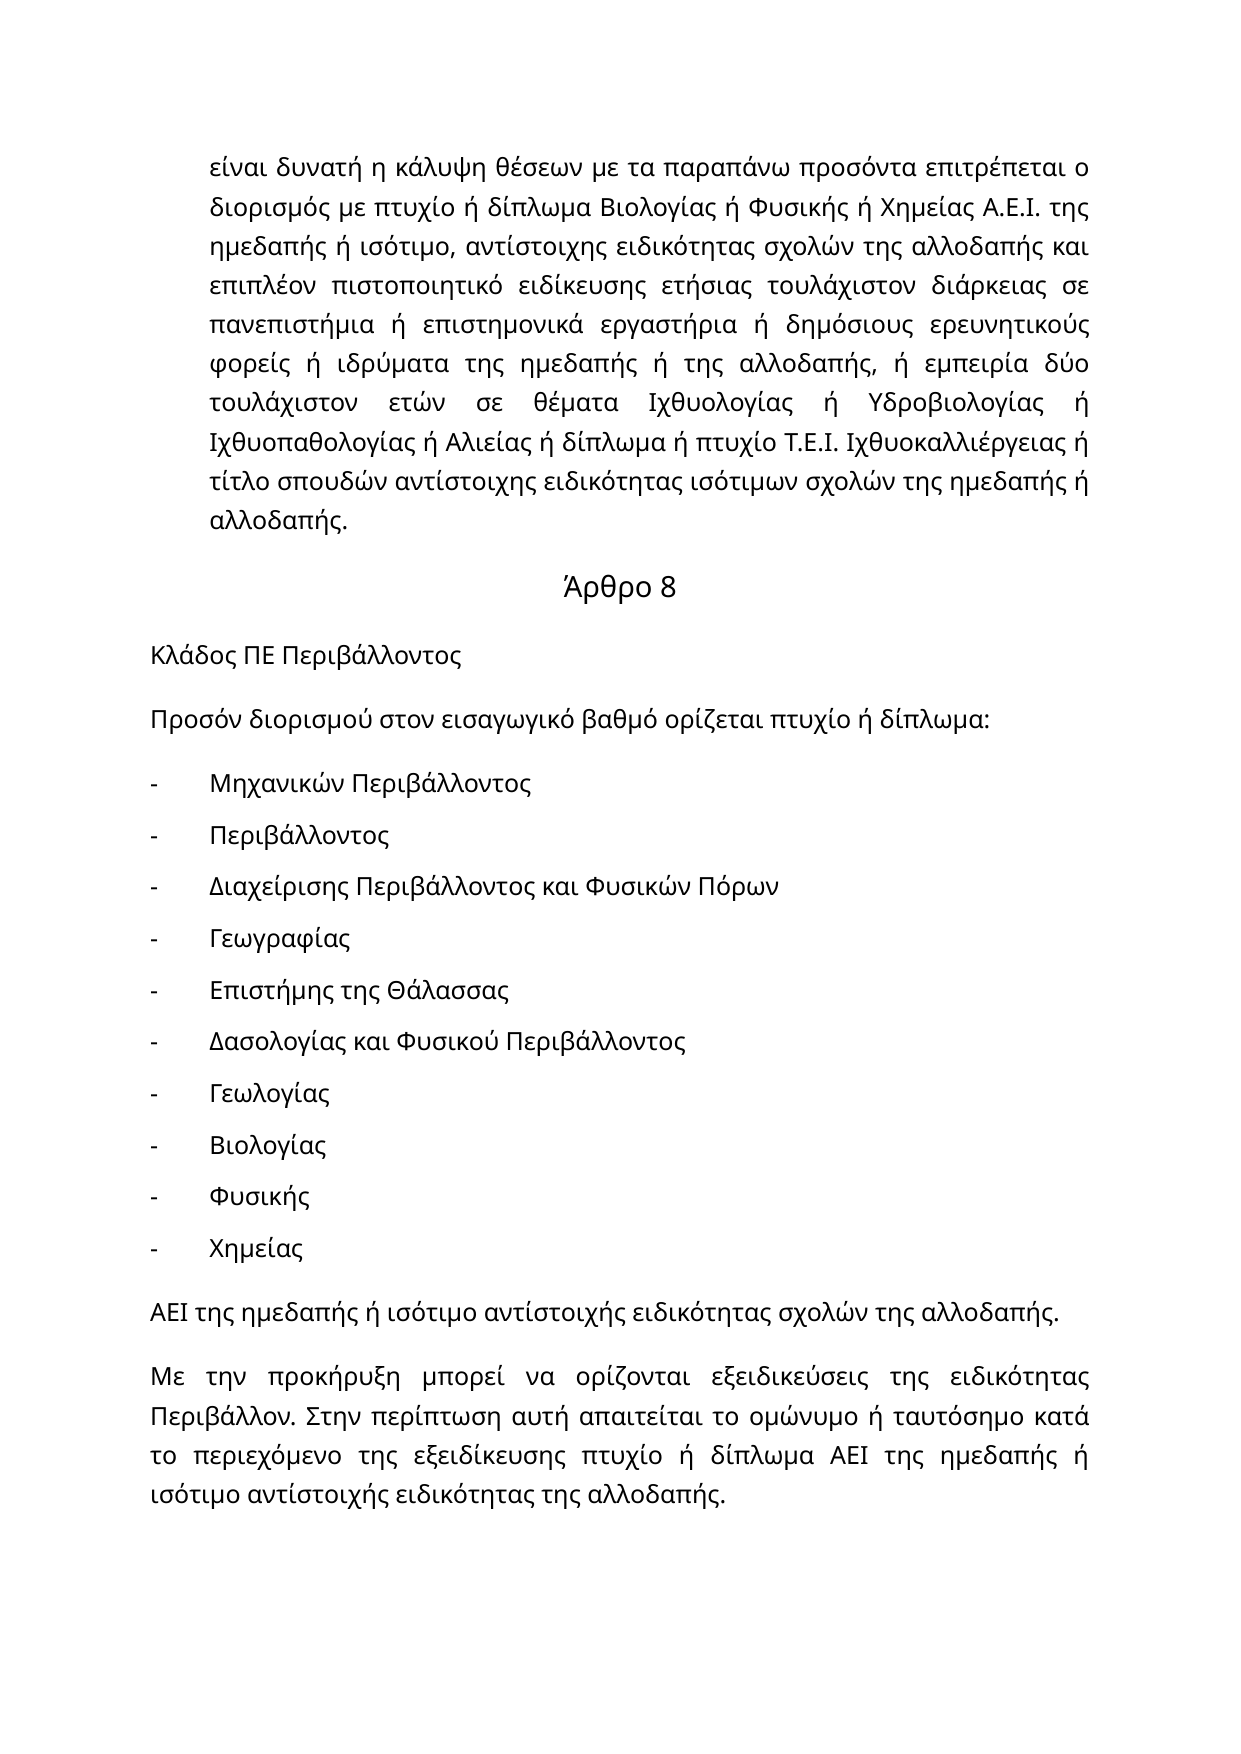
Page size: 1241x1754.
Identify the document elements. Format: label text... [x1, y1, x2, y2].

list - Δασολογίας και Φυσικού Περιβάλλοντος [150, 1024, 1090, 1058]
list - Περιβάλλοντος [150, 817, 1090, 851]
text Προσόν διορισμού στον εισαγωγικό βαθμό ορίζεται πτυχίο ή δίπλωμα: [150, 701, 1090, 736]
text ΑΕΙ της ημεδαπής ή ισότιμο αντίστοιχής ειδικότητας σχολών της αλλοδαπής. [150, 1295, 1090, 1329]
list - Επιστήμης της Θάλασσας [150, 972, 1090, 1006]
list - Βιολογίας [150, 1127, 1090, 1161]
list - Γεωλογίας [150, 1076, 1090, 1110]
list είναι δυνατή η κάλυψη θέσεων με τα παραπάνω προσόντα επιτρέπεται ο διορισμός με πτυχίο ή δίπλωμα Βιολογίας ή Φυσικής ή Χημείας Α.Ε.Ι. της ημεδαπής ή ισότιμο, αντίστοιχης ειδικότητας σχολών της αλλοδαπής και επιπλέον πιστοποιητικό ειδίκευσης ετήσιας τουλάχιστον διάρκειας σε πανεπιστήμια ή επιστημονικά εργαστήρια ή δημόσιους ερευνητικούς φορείς ή ιδρύματα της ημεδαπής ή της αλλοδαπής, ή εμπειρία δύο τουλάχιστον ετών σε θέματα Ιχθυολογίας ή Υδροβιολογίας ή Ιχθυοπαθολογίας ή Αλιείας ή δίπλωμα ή πτυχίο Τ.Ε.Ι. Ιχθυοκαλλιέργειας ή τίτλο σπουδών αντίστοιχης ειδικότητας ισότιμων σχολών της ημεδαπής ή αλλοδαπής. [150, 150, 1090, 537]
text Με την προκήρυξη μπορεί να ορίζονται εξειδικεύσεις της ειδικότητας Περιβάλλον. Στην περίπτωση αυτή απαιτείται το ομώνυμο ή ταυτόσημο κατά το περιεχόμενο της εξειδίκευσης πτυχίο ή δίπλωμα ΑΕΙ της ημεδαπής ή ισότιμο αντίστοιχής ειδικότητας της αλλοδαπής. [150, 1359, 1090, 1511]
list - Μηχανικών Περιβάλλοντος [150, 766, 1090, 800]
list - Διαχείρισης Περιβάλλοντος και Φυσικών Πόρων [150, 869, 1090, 903]
text Κλάδος ΠΕ Περιβάλλοντος [150, 637, 1090, 671]
list - Φυσικής [150, 1179, 1090, 1213]
list - Γεωγραφίας [150, 921, 1090, 955]
list - Χημείας [150, 1231, 1090, 1265]
subtitle Άρθρο 8 [150, 567, 1090, 606]
